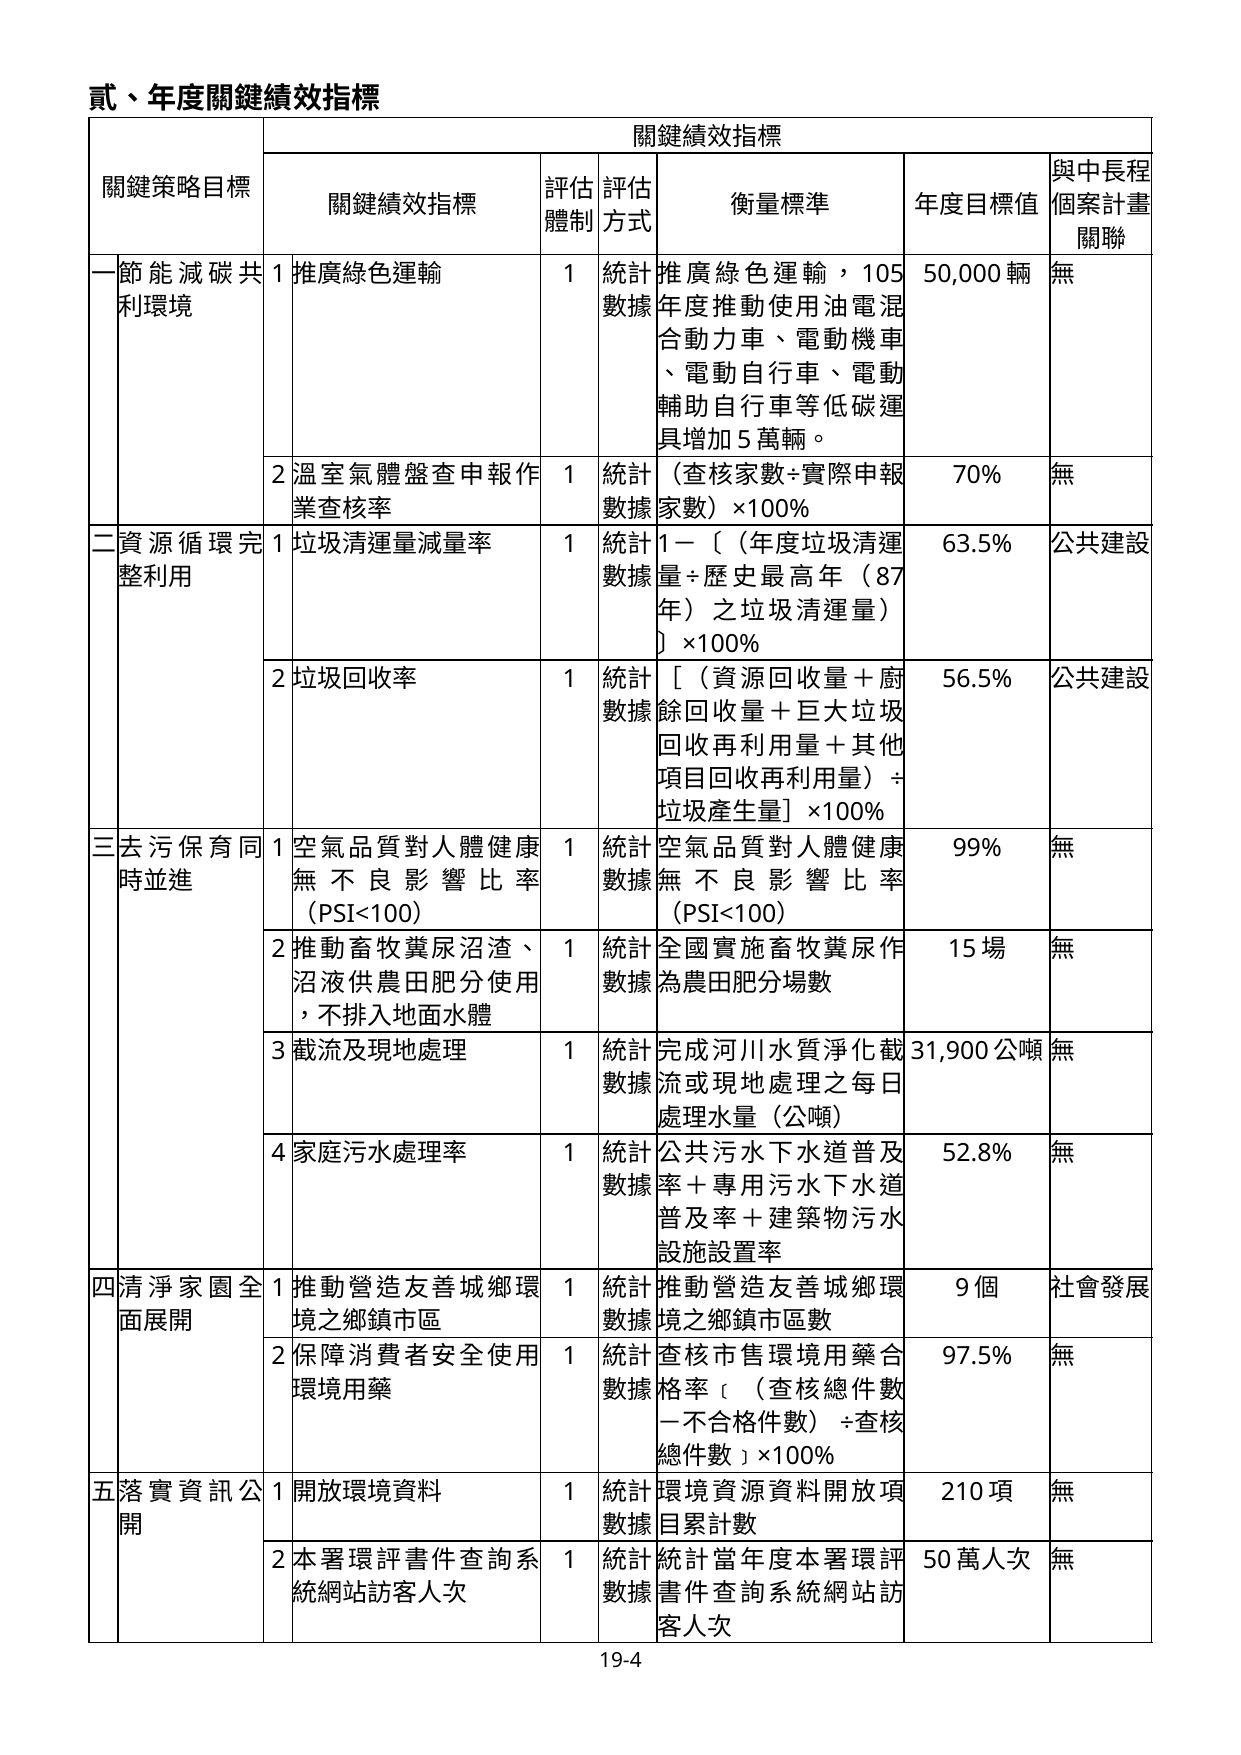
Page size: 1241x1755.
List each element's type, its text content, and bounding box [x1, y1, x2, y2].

table_cell 統計數據 [599, 931, 656, 1031]
table_cell 清淨家園全面展開 [119, 1270, 263, 1471]
table_cell 無 [1051, 255, 1151, 456]
table_cell 2 [264, 457, 292, 524]
table_cell 推動畜牧糞尿沼渣、沼液供農田肥分使用，不排入地面水體 [293, 931, 540, 1031]
table_cell 統計數據 [599, 1270, 656, 1336]
table_cell 1 [264, 829, 292, 929]
table_cell 1 [541, 1473, 598, 1540]
table_cell 無 [1051, 457, 1151, 524]
table_cell 1 [541, 1338, 598, 1471]
table_cell 3 [264, 1033, 292, 1133]
table_cell 1－〔（年度垃圾清運量÷歷史最高年（87年）之垃圾清運量）〕×100% [658, 526, 903, 659]
table_cell 1 [264, 255, 292, 456]
table_cell 2 [264, 1338, 292, 1471]
table_cell 本署環評書件查詢系統網站訪客人次 [293, 1542, 540, 1642]
table_cell 97.5% [905, 1338, 1049, 1471]
table_cell 全國實施畜牧糞尿作為農田肥分場數 [658, 931, 903, 1031]
table_cell 衡量標準 [658, 154, 903, 254]
table_cell 統計數據 [599, 829, 656, 929]
table_cell 無 [1051, 1033, 1151, 1133]
table_cell 落實資訊公開 [119, 1473, 263, 1642]
table_cell 完成河川水質淨化截流或現地處理之每日處理水量（公噸） [658, 1033, 903, 1133]
table_cell 無 [1051, 1473, 1151, 1540]
table_cell 統計數據 [599, 255, 656, 456]
table_cell 4 [264, 1135, 292, 1268]
table_cell 50,000輛 [905, 255, 1049, 456]
table_cell 推廣綠色運輸，105年度推動使用油電混合動力車、電動機車、電動自行車、電動輔助自行車等低碳運具增加5萬輛。 [658, 255, 903, 456]
table_cell 公共建設 [1051, 661, 1151, 827]
table_cell 環境資源資料開放項目累計數 [658, 1473, 903, 1540]
table_cell 統計數據 [599, 1135, 656, 1268]
table_cell 統計當年度本署環評書件查詢系統網站訪客人次 [658, 1542, 903, 1642]
table_cell 統計數據 [599, 526, 656, 659]
table_cell 1 [541, 1542, 598, 1642]
table_cell 開放環境資料 [293, 1473, 540, 1540]
table_cell 資源循環完整利用 [119, 526, 263, 827]
table_cell 統計數據 [599, 1033, 656, 1133]
table_cell 去污保育同時並進 [119, 829, 263, 1268]
table_cell 2 [264, 931, 292, 1031]
table_cell 推廣綠色運輸 [293, 255, 540, 456]
table_cell 與中長程個案計畫關聯 [1051, 154, 1151, 254]
table_cell 1 [541, 526, 598, 659]
table_cell 統計數據 [599, 1542, 656, 1642]
table_cell 31,900公噸 [905, 1033, 1049, 1133]
table_cell 統計數據 [599, 457, 656, 524]
table_cell 公共建設 [1051, 526, 1151, 659]
table_cell 關鍵績效指標 [264, 154, 540, 254]
table_cell （查核家數÷實際申報家數）×100% [658, 457, 903, 524]
table_cell 9個 [905, 1270, 1049, 1336]
table_cell 1 [541, 1135, 598, 1268]
table_cell ［（資源回收量＋廚餘回收量＋巨大垃圾回收再利用量＋其他項目回收再利用量）÷垃圾產生量］×100% [658, 661, 903, 827]
table_cell 15場 [905, 931, 1049, 1031]
table_cell 無 [1051, 829, 1151, 929]
table_cell 1 [541, 661, 598, 827]
table_cell 無 [1051, 931, 1151, 1031]
table_cell 70% [905, 457, 1049, 524]
table_cell 2 [264, 661, 292, 827]
table_cell 50萬人次 [905, 1542, 1049, 1642]
table_cell 2 [264, 1542, 292, 1642]
table_cell 查核市售環境用藥合格率﹝（查核總件數－不合格件數） ÷查核總件數﹞×100% [658, 1338, 903, 1471]
table_cell 1 [541, 829, 598, 929]
table_cell 推動營造友善城鄉環境之鄉鎮市區數 [658, 1270, 903, 1336]
table_cell 四 [90, 1270, 117, 1471]
table_cell 推動營造友善城鄉環境之鄉鎮市區 [293, 1270, 540, 1336]
text 貳、年度關鍵績效指標 [89, 75, 1152, 117]
table_cell 56.5% [905, 661, 1049, 827]
table_cell 無 [1051, 1338, 1151, 1471]
table_cell 1 [541, 255, 598, 456]
table_cell 三 [90, 829, 117, 1268]
table_cell 保障消費者安全使用環境用藥 [293, 1338, 540, 1471]
table_cell 截流及現地處理 [293, 1033, 540, 1133]
table_cell 統計數據 [599, 1338, 656, 1471]
table_header 關鍵策略目標 [90, 118, 263, 254]
table_cell 1 [264, 1270, 292, 1336]
table_cell 垃圾清運量減量率 [293, 526, 540, 659]
table_cell 1 [541, 457, 598, 524]
table_cell 年度目標值 [905, 154, 1049, 254]
table_cell 二 [90, 526, 117, 827]
table_cell 1 [541, 931, 598, 1031]
table_cell 210項 [905, 1473, 1049, 1540]
table_header 關鍵績效指標 [264, 118, 1151, 152]
table_cell 1 [541, 1270, 598, 1336]
table_cell 社會發展 [1051, 1270, 1151, 1336]
table_cell 統計數據 [599, 1473, 656, 1540]
table_cell 一 [90, 255, 117, 524]
table_cell 家庭污水處理率 [293, 1135, 540, 1268]
table_cell 1 [264, 1473, 292, 1540]
table_cell 空氣品質對人體健康無不良影響比率（PSI<100） [658, 829, 903, 929]
table_cell 52.8% [905, 1135, 1049, 1268]
table_cell 五 [90, 1473, 117, 1642]
table_cell 公共污水下水道普及率＋專用污水下水道普及率＋建築物污水設施設置率 [658, 1135, 903, 1268]
table_cell 垃圾回收率 [293, 661, 540, 827]
table_cell 63.5% [905, 526, 1049, 659]
table_cell 統計數據 [599, 661, 656, 827]
table_cell 1 [264, 526, 292, 659]
table_cell 溫室氣體盤查申報作業查核率 [293, 457, 540, 524]
table_cell 空氣品質對人體健康無不良影響比率（PSI<100） [293, 829, 540, 929]
table_cell 評估 體制 [541, 154, 598, 254]
table_cell 評估 方式 [599, 154, 656, 254]
table_cell 無 [1051, 1542, 1151, 1642]
table_cell 節能減碳共利環境 [119, 255, 263, 524]
table_cell 1 [541, 1033, 598, 1133]
table_cell 無 [1051, 1135, 1151, 1268]
table_cell 99% [905, 829, 1049, 929]
